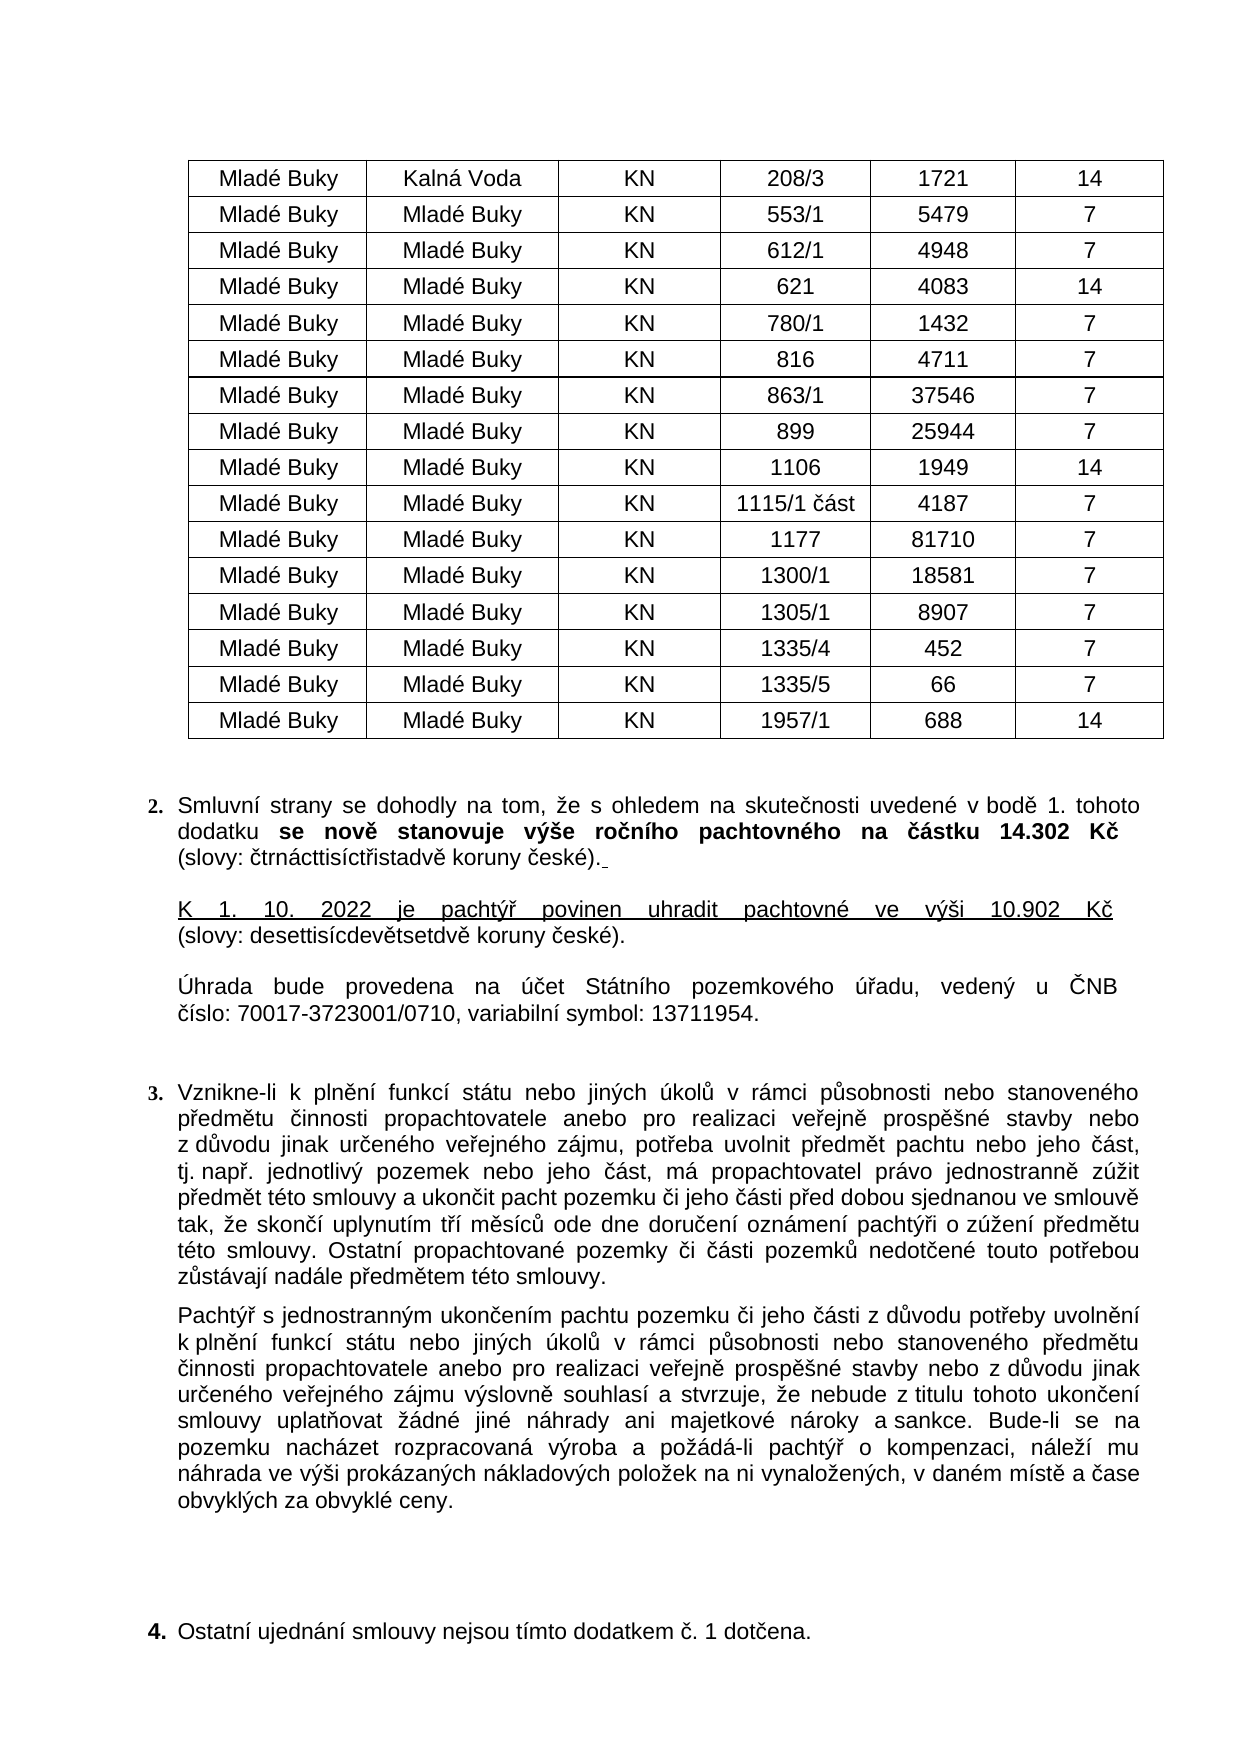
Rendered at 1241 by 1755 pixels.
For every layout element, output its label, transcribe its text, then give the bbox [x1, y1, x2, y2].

table_cell 14 [1016, 450, 1163, 485]
table_cell 899 [721, 414, 870, 449]
table_cell 1949 [871, 450, 1015, 485]
table_cell 7 [1016, 233, 1163, 268]
table_cell Mladé Buky [367, 522, 558, 557]
table_cell KN [559, 450, 720, 485]
table_cell KN [559, 269, 720, 304]
table_cell Mladé Buky [189, 522, 366, 557]
table_cell Mladé Buky [367, 378, 558, 412]
table_cell Mladé Buky [189, 378, 366, 412]
table_cell KN [559, 161, 720, 196]
table_cell Mladé Buky [367, 450, 558, 485]
table_cell 688 [871, 703, 1015, 738]
table_cell 1335/4 [721, 630, 870, 666]
table_cell KN [559, 305, 720, 340]
table_cell 66 [871, 667, 1015, 702]
table_cell Mladé Buky [189, 341, 366, 376]
table_cell Mladé Buky [367, 341, 558, 376]
table_cell 1106 [721, 450, 870, 485]
table_cell 1335/5 [721, 667, 870, 702]
table_cell 5479 [871, 197, 1015, 232]
table_cell 208/3 [721, 161, 870, 196]
table_cell 7 [1016, 558, 1163, 593]
table_cell Mladé Buky [367, 414, 558, 449]
table_cell 1300/1 [721, 558, 870, 593]
table_cell Mladé Buky [189, 233, 366, 268]
table_cell 7 [1016, 197, 1163, 232]
table_cell 14 [1016, 269, 1163, 304]
table_cell 612/1 [721, 233, 870, 268]
table_cell 553/1 [721, 197, 870, 232]
table_cell Mladé Buky [189, 305, 366, 340]
table_cell Mladé Buky [367, 305, 558, 340]
text K 1. 10. 2022 je pachtýř povinen uhradit pachtovné ve výši 10.902 Kč (slovy: desettisícdevětsetdvě koruny české). [177, 896, 1140, 948]
table_cell Mladé Buky [189, 630, 366, 666]
table_cell KN [559, 414, 720, 449]
table_cell Mladé Buky [189, 450, 366, 485]
table_cell Mladé Buky [367, 233, 558, 268]
table_cell 1115/1 část [721, 486, 870, 521]
table_cell 7 [1016, 667, 1163, 702]
table_cell Mladé Buky [189, 667, 366, 702]
table_cell 7 [1016, 305, 1163, 340]
table_cell 621 [721, 269, 870, 304]
list Ostatní ujednání smlouvy nejsou tímto dodatkem č. 1 dotčena. [148, 1618, 1140, 1645]
table_cell KN [559, 630, 720, 666]
table_cell 7 [1016, 378, 1163, 412]
table_cell 7 [1016, 486, 1163, 521]
table_cell 4083 [871, 269, 1015, 304]
list Smluvní strany se dohodly na tom, že s ohledem na skutečnosti uvedené v bodě 1. tohoto dodatku se nově stanovuje výše ročního pachtovného na částku 14.302 Kč (slovy: čtrnácttisíctřistadvě koruny české). [148, 792, 1140, 871]
table_cell Mladé Buky [367, 594, 558, 629]
list Vznikne-li k plnění funkcí státu nebo jiných úkolů v rámci působnosti nebo stanoveného předmětu činnosti propachtovatele anebo pro realizaci veřejně prospěšné stavby nebo z důvodu jinak určeného veřejného zájmu, potřeba uvolnit předmět pachtu nebo jeho část, tj. např. jednotlivý pozemek nebo jeho část, má propachtovatel právo jednostranně zúžit předmět této smlouvy a ukončit pacht pozemku či jeho části před dobou sjednanou ve smlouvě tak, že skončí uplynutím tří měsíců ode dne doručení oznámení pachtýři o zúžení předmětu této smlouvy. Ostatní propachtované pozemky či části pozemků nedotčené touto potřebou zůstávají nadále předmětem této smlouvy. [148, 1079, 1140, 1289]
table_cell 1957/1 [721, 703, 870, 738]
table_cell 4711 [871, 341, 1015, 376]
table_cell 14 [1016, 703, 1163, 738]
table_cell KN [559, 233, 720, 268]
table_cell Kalná Voda [367, 161, 558, 196]
table_cell Mladé Buky [367, 630, 558, 666]
table_cell Mladé Buky [367, 486, 558, 521]
table_cell KN [559, 522, 720, 557]
table_cell Mladé Buky [189, 414, 366, 449]
table_cell KN [559, 341, 720, 376]
table_cell Mladé Buky [189, 594, 366, 629]
table_cell KN [559, 594, 720, 629]
table_cell KN [559, 703, 720, 738]
table_cell 14 [1016, 161, 1163, 196]
table_cell 816 [721, 341, 870, 376]
table_cell Mladé Buky [367, 558, 558, 593]
table_cell 780/1 [721, 305, 870, 340]
table_cell 8907 [871, 594, 1015, 629]
table_cell Mladé Buky [189, 269, 366, 304]
table_cell 81710 [871, 522, 1015, 557]
table_cell KN [559, 667, 720, 702]
table_cell Mladé Buky [189, 703, 366, 738]
text Pachtýř s jednostranným ukončením pachtu pozemku či jeho části z důvodu potřeby uvolnění k plnění funkcí státu nebo jiných úkolů v rámci působnosti nebo stanoveného předmětu činnosti propachtovatele anebo pro realizaci veřejně prospěšné stavby nebo z důvodu jinak určeného veřejného zájmu výslovně souhlasí a stvrzuje, že nebude z titulu tohoto ukončení smlouvy uplatňovat žádné jiné náhrady ani majetkové nároky a sankce. Bude-li se na pozemku nacházet rozpracovaná výroba a požádá-li pachtýř o kompenzaci, náleží mu náhrada ve výši prokázaných nákladových položek na ni vynaložených, v daném místě a čase obvyklých za obvyklé ceny. [177, 1302, 1140, 1513]
table_cell 1305/1 [721, 594, 870, 629]
table_cell 863/1 [721, 378, 870, 412]
table_cell 7 [1016, 594, 1163, 629]
table_cell KN [559, 486, 720, 521]
table_cell 7 [1016, 414, 1163, 449]
table_cell KN [559, 197, 720, 232]
table_cell Mladé Buky [367, 667, 558, 702]
table_cell Mladé Buky [367, 269, 558, 304]
table_cell 7 [1016, 341, 1163, 376]
table_cell 7 [1016, 630, 1163, 666]
table_cell Mladé Buky [367, 197, 558, 232]
table_cell Mladé Buky [189, 161, 366, 196]
table_cell 25944 [871, 414, 1015, 449]
table_cell 4187 [871, 486, 1015, 521]
table_cell 7 [1016, 522, 1163, 557]
table_cell Mladé Buky [189, 558, 366, 593]
table_cell KN [559, 558, 720, 593]
table_cell Mladé Buky [189, 486, 366, 521]
table_cell Mladé Buky [189, 197, 366, 232]
table_cell 18581 [871, 558, 1015, 593]
table_cell 1721 [871, 161, 1015, 196]
text Úhrada bude provedena na účet Státního pozemkového úřadu, vedený u ČNB číslo: 70017-3723001/0710, variabilní symbol: 13711954. [177, 973, 1140, 1026]
table_cell Mladé Buky [367, 703, 558, 738]
table_cell 1177 [721, 522, 870, 557]
table_cell 37546 [871, 378, 1015, 412]
table_cell 452 [871, 630, 1015, 666]
table_cell KN [559, 378, 720, 412]
table_cell 4948 [871, 233, 1015, 268]
table_cell 1432 [871, 305, 1015, 340]
